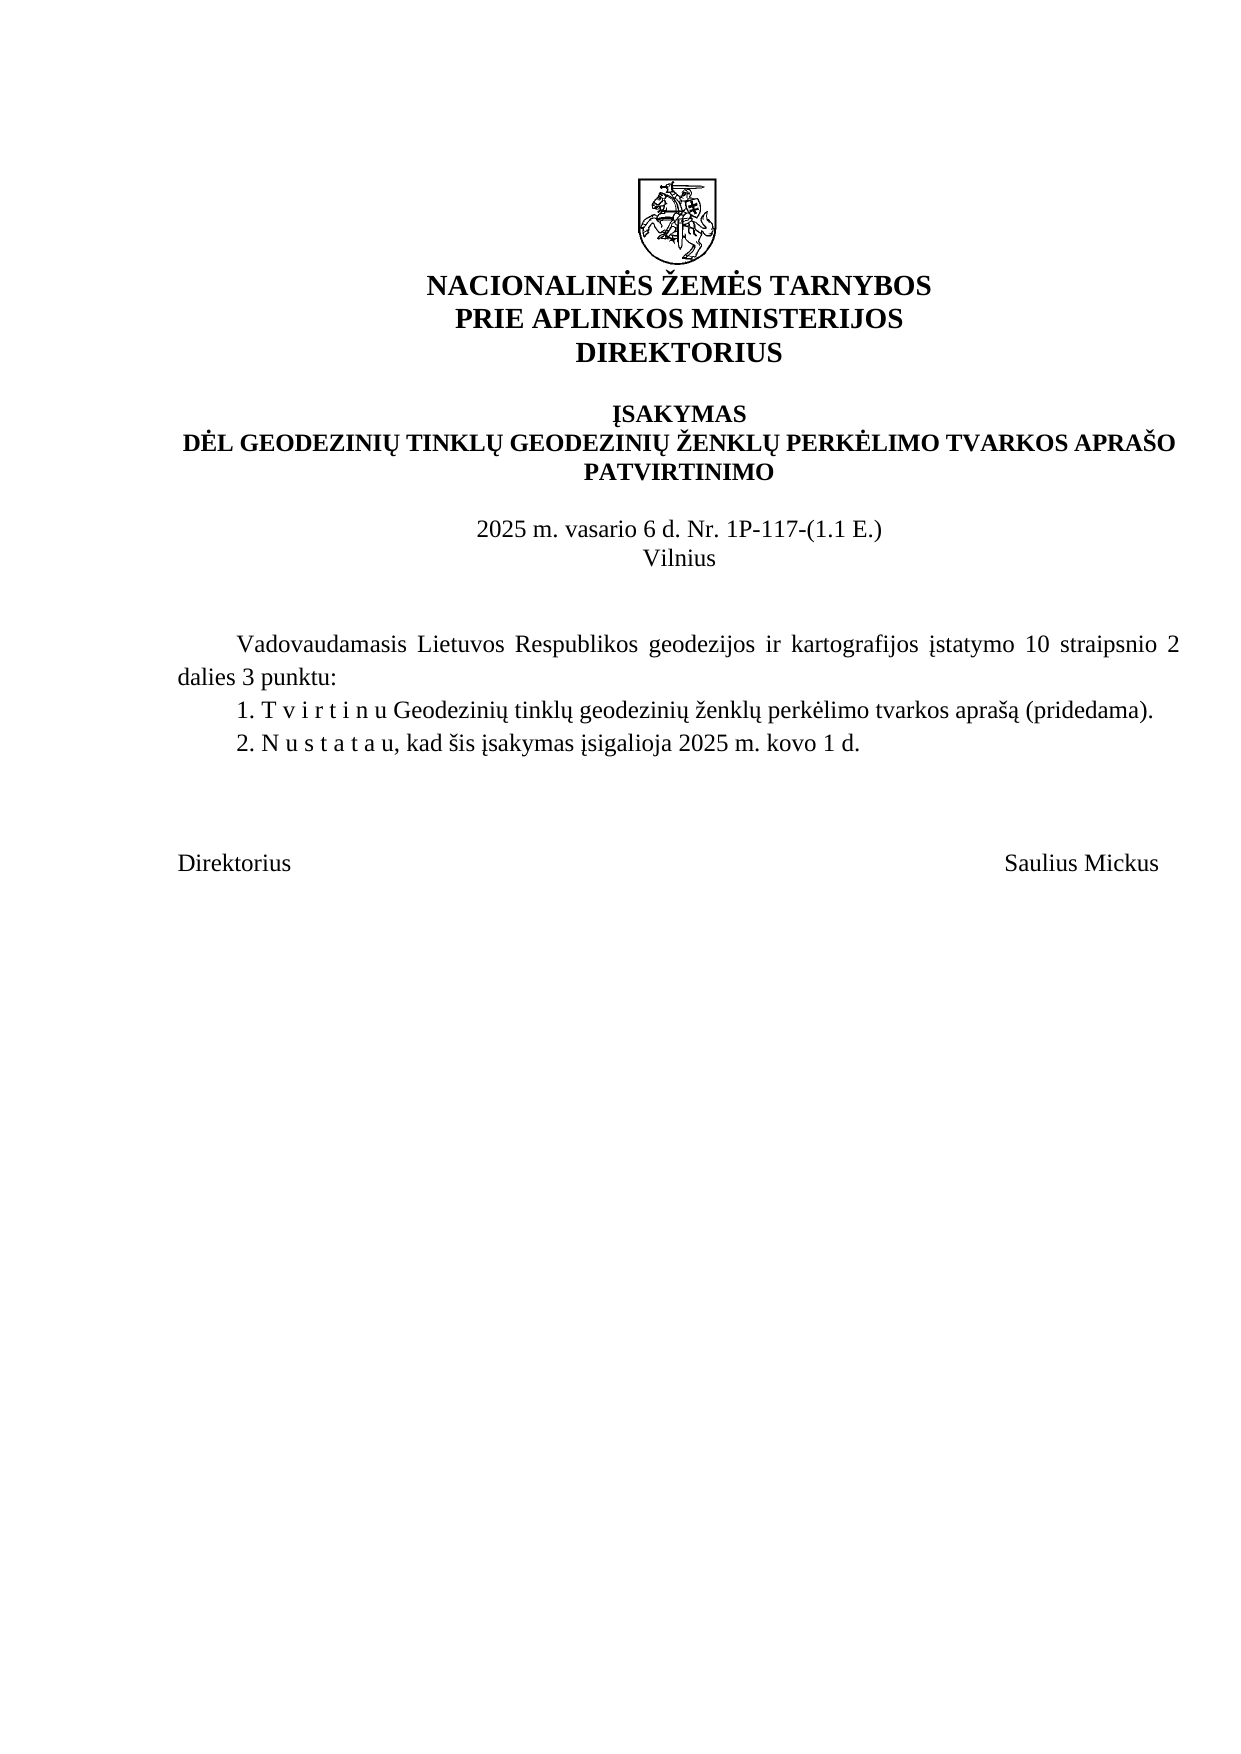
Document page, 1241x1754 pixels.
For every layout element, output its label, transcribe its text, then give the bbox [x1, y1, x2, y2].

text 2025 m. vasario 6 d. Nr. 1P-117-(1.1 E.) [177, 514, 1181, 543]
text PRIE APLINKOS MINISTERIJOS [177, 301, 1181, 335]
text DIREKTORIUS [177, 335, 1181, 368]
text 2. N u s t a t a u, kad šis įsakymas įsigalioja 2025 m. kovo 1 d. [177, 728, 1181, 757]
text ĮSAKYMAS [177, 399, 1181, 428]
text Vadovaudamasis Lietuvos Respublikos geodezijos ir kartografijos įstatymo 10 straipsnio 2 dalies 3 punktu: [177, 629, 1181, 691]
text 1. T v i r t i n u Geodezinių tinklų geodezinių ženklų perkėlimo tvarkos aprašą (pridedama). [177, 696, 1181, 724]
text DĖL GEODEZINIŲ TINKLŲ GEODEZINIŲ ŽENKLŲ PERKĖLIMO TVARKOS APRAŠO PATVIRTINIMO [177, 428, 1181, 486]
text NACIONALINĖS ŽEMĖS TARNYBOS [177, 268, 1181, 301]
text Direktorius Saulius Mickus [177, 848, 1181, 877]
text Vilnius [177, 543, 1181, 572]
